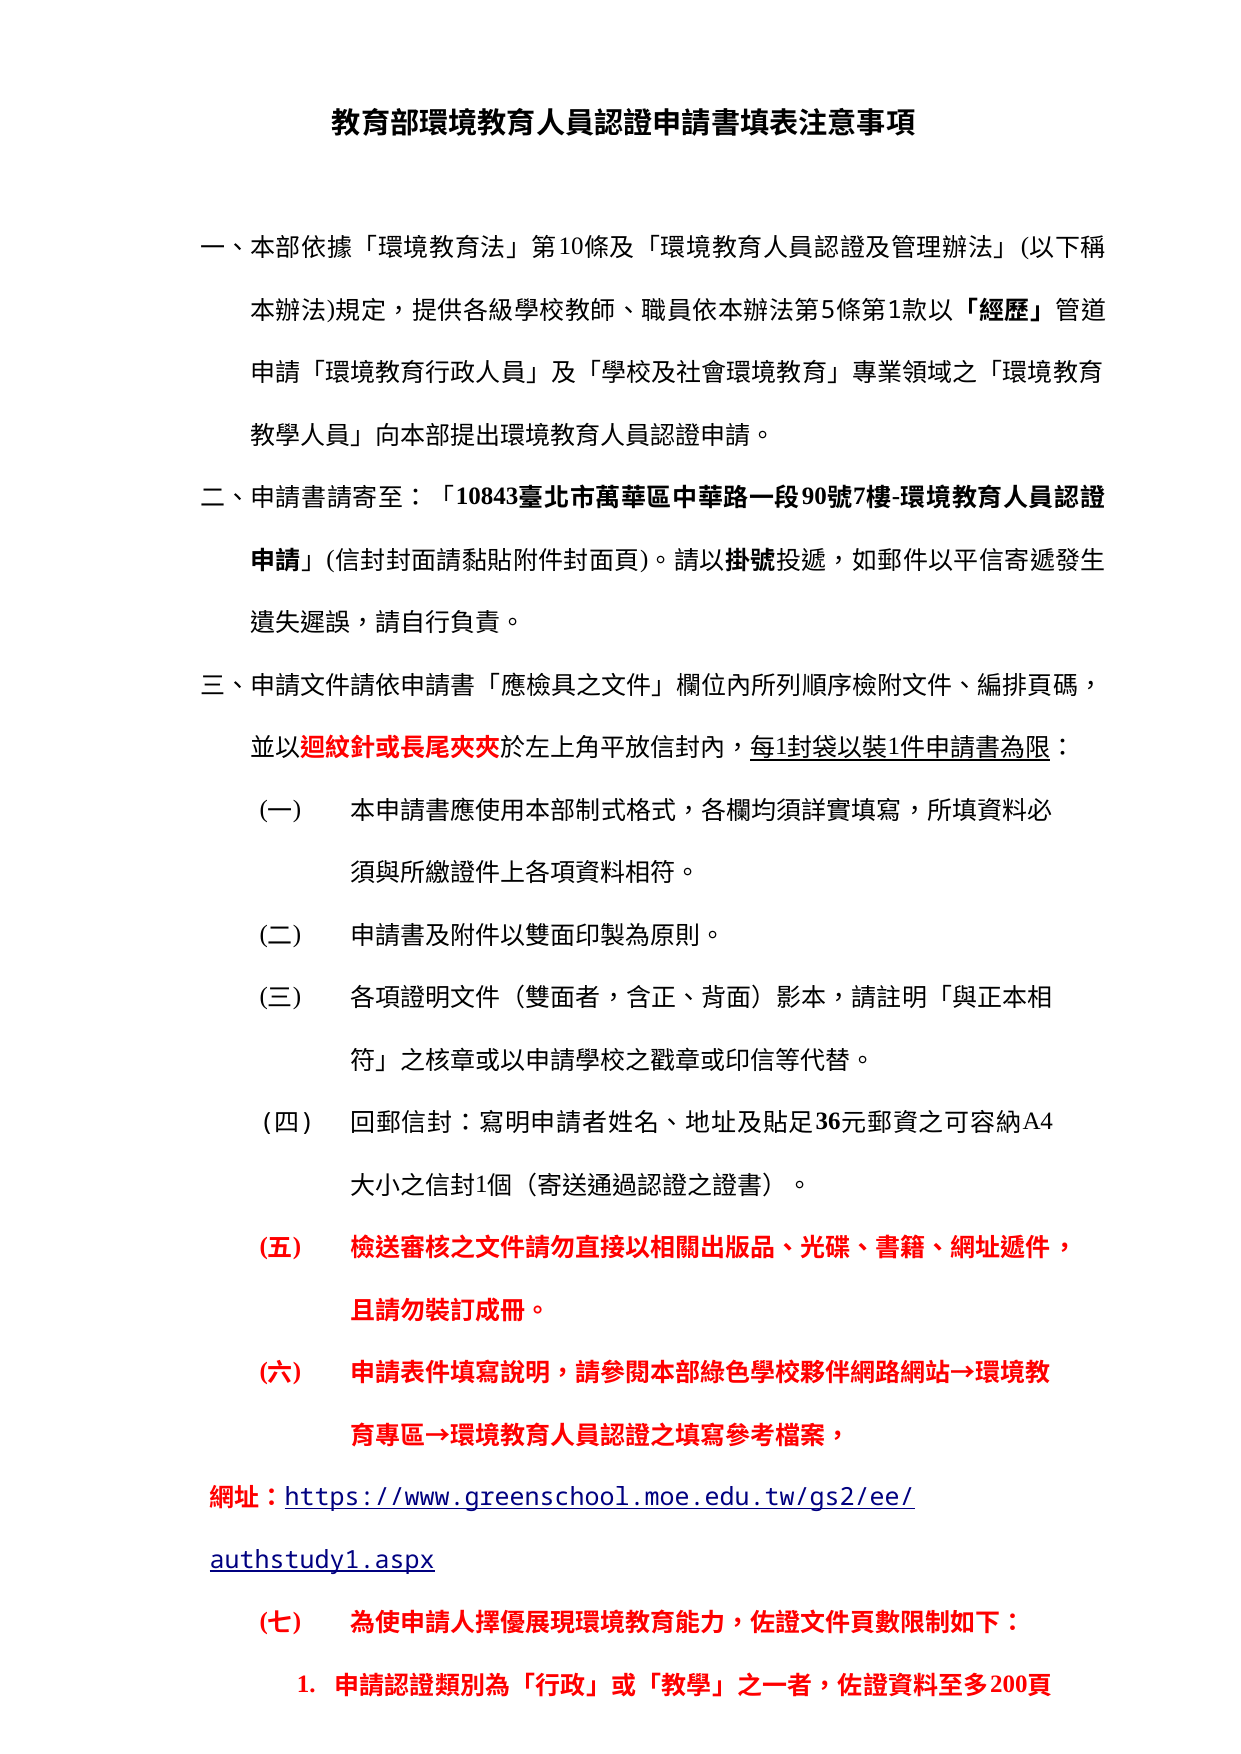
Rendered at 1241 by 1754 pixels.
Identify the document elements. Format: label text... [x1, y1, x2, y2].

list 檢送審核之文件請勿直接以相關出版品、光碟、書籍、網址遞件，且請勿裝訂成冊。 [259, 1204, 1053, 1329]
list 為使申請人擇優展現環境教育能力，佐證文件頁數限制如下： [259, 1579, 1053, 1642]
list 申請表件填寫說明，請參閱本部綠色學校夥伴網路網站→環境教育專區→環境教育人員認證之填寫參考檔案， [259, 1329, 1053, 1454]
text 網址：https://www.greenschool.moe.edu.tw/gs2/ee/authstudy1.aspx [209, 1454, 1053, 1579]
list 申請認證類別為「行政」或「教學」之一者，佐證資料至多200頁 [297, 1642, 1053, 1704]
list 本申請書應使用本部制式格式，各欄均須詳實填寫，所填資料必須與所繳證件上各項資料相符。 [259, 767, 1053, 892]
list 申請書及附件以雙面印製為原則。 [259, 892, 1053, 954]
list 本部依據「環境教育法」第10條及「環境教育人員認證及管理辦法」(以下稱本辦法)規定，提供各級學校教師、職員依本辦法第5條第1款以「經歷」管道申請「環境教育行政人員」及「學校及社會環境教育」專業領域之「環境教育教學人員」向本部提出環境教育人員認證申請。 [200, 204, 1106, 454]
list 各項證明文件（雙面者，含正、背面）影本，請註明「與正本相符」之核章或以申請學校之戳章或印信等代替。 [259, 954, 1053, 1079]
list 申請文件請依申請書「應檢具之文件」欄位內所列順序檢附文件、編排頁碼，並以迴紋針或長尾夾夾於左上角平放信封內，每1封袋以裝1件申請書為限： [200, 642, 1106, 767]
list 申請書請寄至：「10843臺北市萬華區中華路一段90號7樓-環境教育人員認證申請」(信封封面請黏貼附件封面頁)。請以掛號投遞，如郵件以平信寄遞發生遺失遲誤，請自行負責。 [200, 454, 1106, 642]
list 回郵信封：寫明申請者姓名、地址及貼足36元郵資之可容納A4大小之信封1個（寄送通過認證之證書）。 [259, 1079, 1053, 1204]
text 教育部環境教育人員認證申請書填表注意事項 [94, 79, 1053, 142]
